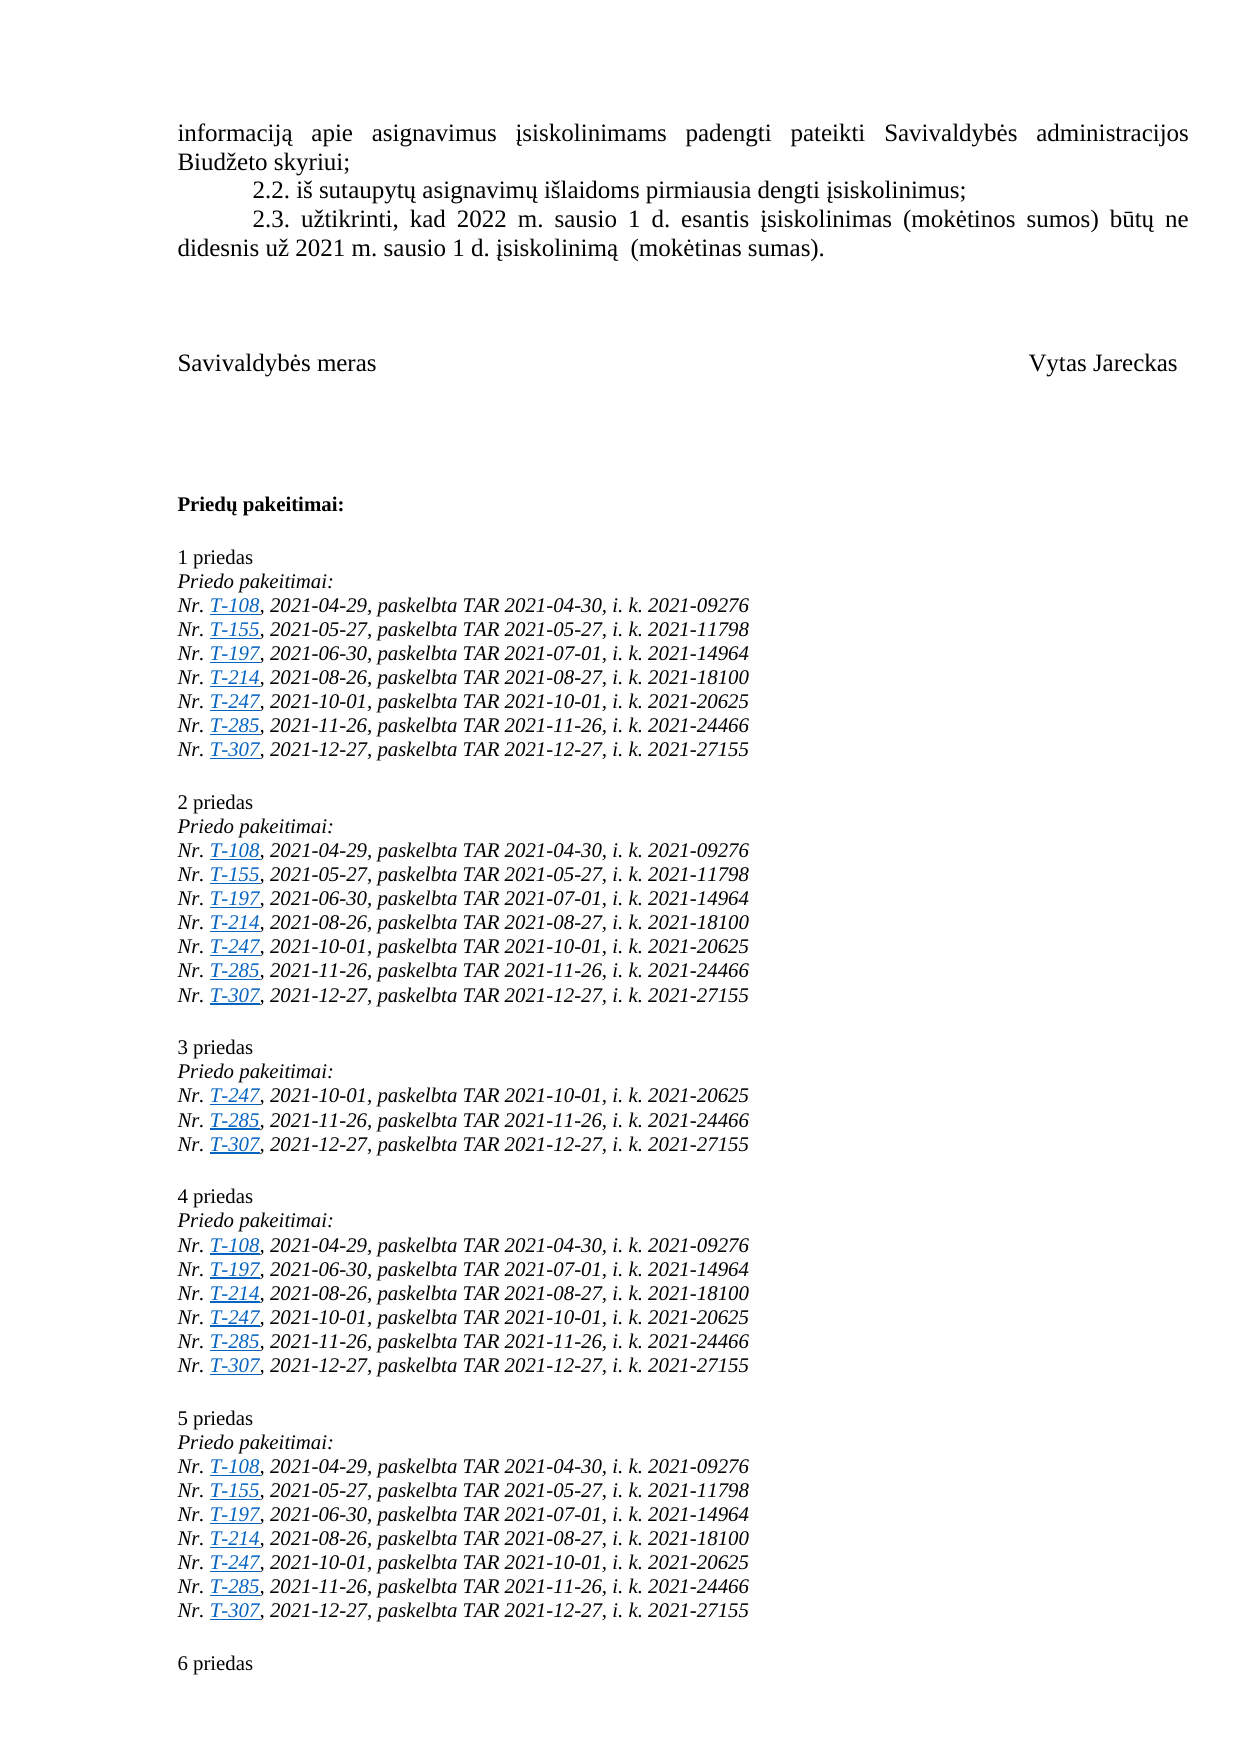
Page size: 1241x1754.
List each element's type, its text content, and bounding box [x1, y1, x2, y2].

text informaciją apie asignavimus įsiskolinimams padengti pateikti Savivaldybės administracijos Biudžeto skyriui; [177, 118, 1190, 176]
text Nr. T-197, 2021-06-30, paskelbta TAR 2021-07-01, i. k. 2021-14964 [177, 886, 1181, 910]
text Priedų pakeitimai: [177, 492, 1181, 516]
text Nr. T-155, 2021-05-27, paskelbta TAR 2021-05-27, i. k. 2021-11798 [177, 862, 1181, 886]
text Nr. T-108, 2021-04-29, paskelbta TAR 2021-04-30, i. k. 2021-09276 [177, 1454, 1181, 1478]
text Priedo pakeitimai: [177, 569, 1181, 593]
text Nr. T-155, 2021-05-27, paskelbta TAR 2021-05-27, i. k. 2021-11798 [177, 1478, 1181, 1502]
text 2.2. iš sutaupytų asignavimų išlaidoms pirmiausia dengti įsiskolinimus; [177, 176, 1190, 204]
text Priedo pakeitimai: [177, 1430, 1181, 1454]
text Savivaldybės meras Vytas Jareckas [177, 348, 1181, 377]
text Nr. T-307, 2021-12-27, paskelbta TAR 2021-12-27, i. k. 2021-27155 [177, 737, 1181, 761]
text Nr. T-214, 2021-08-26, paskelbta TAR 2021-08-27, i. k. 2021-18100 [177, 1526, 1181, 1550]
text Nr. T-285, 2021-11-26, paskelbta TAR 2021-11-26, i. k. 2021-24466 [177, 1574, 1181, 1598]
text 2.3. užtikrinti, kad 2022 m. sausio 1 d. esantis įsiskolinimas (mokėtinos sumos) būtų ne didesnis už 2021 m. sausio 1 d. įsiskolinimą (mokėtinas sumas). [177, 204, 1190, 262]
text Nr. T-285, 2021-11-26, paskelbta TAR 2021-11-26, i. k. 2021-24466 [177, 713, 1181, 737]
text Nr. T-108, 2021-04-29, paskelbta TAR 2021-04-30, i. k. 2021-09276 [177, 1232, 1181, 1257]
text Nr. T-197, 2021-06-30, paskelbta TAR 2021-07-01, i. k. 2021-14964 [177, 1502, 1181, 1526]
text Nr. T-307, 2021-12-27, paskelbta TAR 2021-12-27, i. k. 2021-27155 [177, 1598, 1181, 1622]
text Nr. T-247, 2021-10-01, paskelbta TAR 2021-10-01, i. k. 2021-20625 [177, 1305, 1181, 1329]
text 5 priedas [177, 1406, 1181, 1430]
text Priedo pakeitimai: [177, 814, 1181, 838]
text Nr. T-247, 2021-10-01, paskelbta TAR 2021-10-01, i. k. 2021-20625 [177, 934, 1181, 958]
text Nr. T-108, 2021-04-29, paskelbta TAR 2021-04-30, i. k. 2021-09276 [177, 593, 1181, 617]
text Nr. T-307, 2021-12-27, paskelbta TAR 2021-12-27, i. k. 2021-27155 [177, 1353, 1181, 1377]
text Nr. T-197, 2021-06-30, paskelbta TAR 2021-07-01, i. k. 2021-14964 [177, 1257, 1181, 1281]
text 3 priedas [177, 1035, 1181, 1059]
text Nr. T-285, 2021-11-26, paskelbta TAR 2021-11-26, i. k. 2021-24466 [177, 958, 1181, 982]
text 4 priedas [177, 1184, 1181, 1208]
text Nr. T-247, 2021-10-01, paskelbta TAR 2021-10-01, i. k. 2021-20625 [177, 1083, 1181, 1107]
text Nr. T-214, 2021-08-26, paskelbta TAR 2021-08-27, i. k. 2021-18100 [177, 910, 1181, 934]
text Nr. T-197, 2021-06-30, paskelbta TAR 2021-07-01, i. k. 2021-14964 [177, 641, 1181, 665]
text Nr. T-247, 2021-10-01, paskelbta TAR 2021-10-01, i. k. 2021-20625 [177, 689, 1181, 713]
text Nr. T-285, 2021-11-26, paskelbta TAR 2021-11-26, i. k. 2021-24466 [177, 1107, 1181, 1132]
text 6 priedas [177, 1651, 1181, 1675]
text Nr. T-247, 2021-10-01, paskelbta TAR 2021-10-01, i. k. 2021-20625 [177, 1550, 1181, 1574]
text 1 priedas [177, 545, 1181, 569]
text Priedo pakeitimai: [177, 1059, 1181, 1083]
text Nr. T-307, 2021-12-27, paskelbta TAR 2021-12-27, i. k. 2021-27155 [177, 1132, 1181, 1156]
text 2 priedas [177, 790, 1181, 814]
text Nr. T-108, 2021-04-29, paskelbta TAR 2021-04-30, i. k. 2021-09276 [177, 838, 1181, 862]
text Nr. T-307, 2021-12-27, paskelbta TAR 2021-12-27, i. k. 2021-27155 [177, 982, 1181, 1007]
text Nr. T-155, 2021-05-27, paskelbta TAR 2021-05-27, i. k. 2021-11798 [177, 617, 1181, 641]
text Nr. T-214, 2021-08-26, paskelbta TAR 2021-08-27, i. k. 2021-18100 [177, 665, 1181, 689]
text Priedo pakeitimai: [177, 1208, 1181, 1232]
text Nr. T-214, 2021-08-26, paskelbta TAR 2021-08-27, i. k. 2021-18100 [177, 1281, 1181, 1305]
text Nr. T-285, 2021-11-26, paskelbta TAR 2021-11-26, i. k. 2021-24466 [177, 1329, 1181, 1353]
